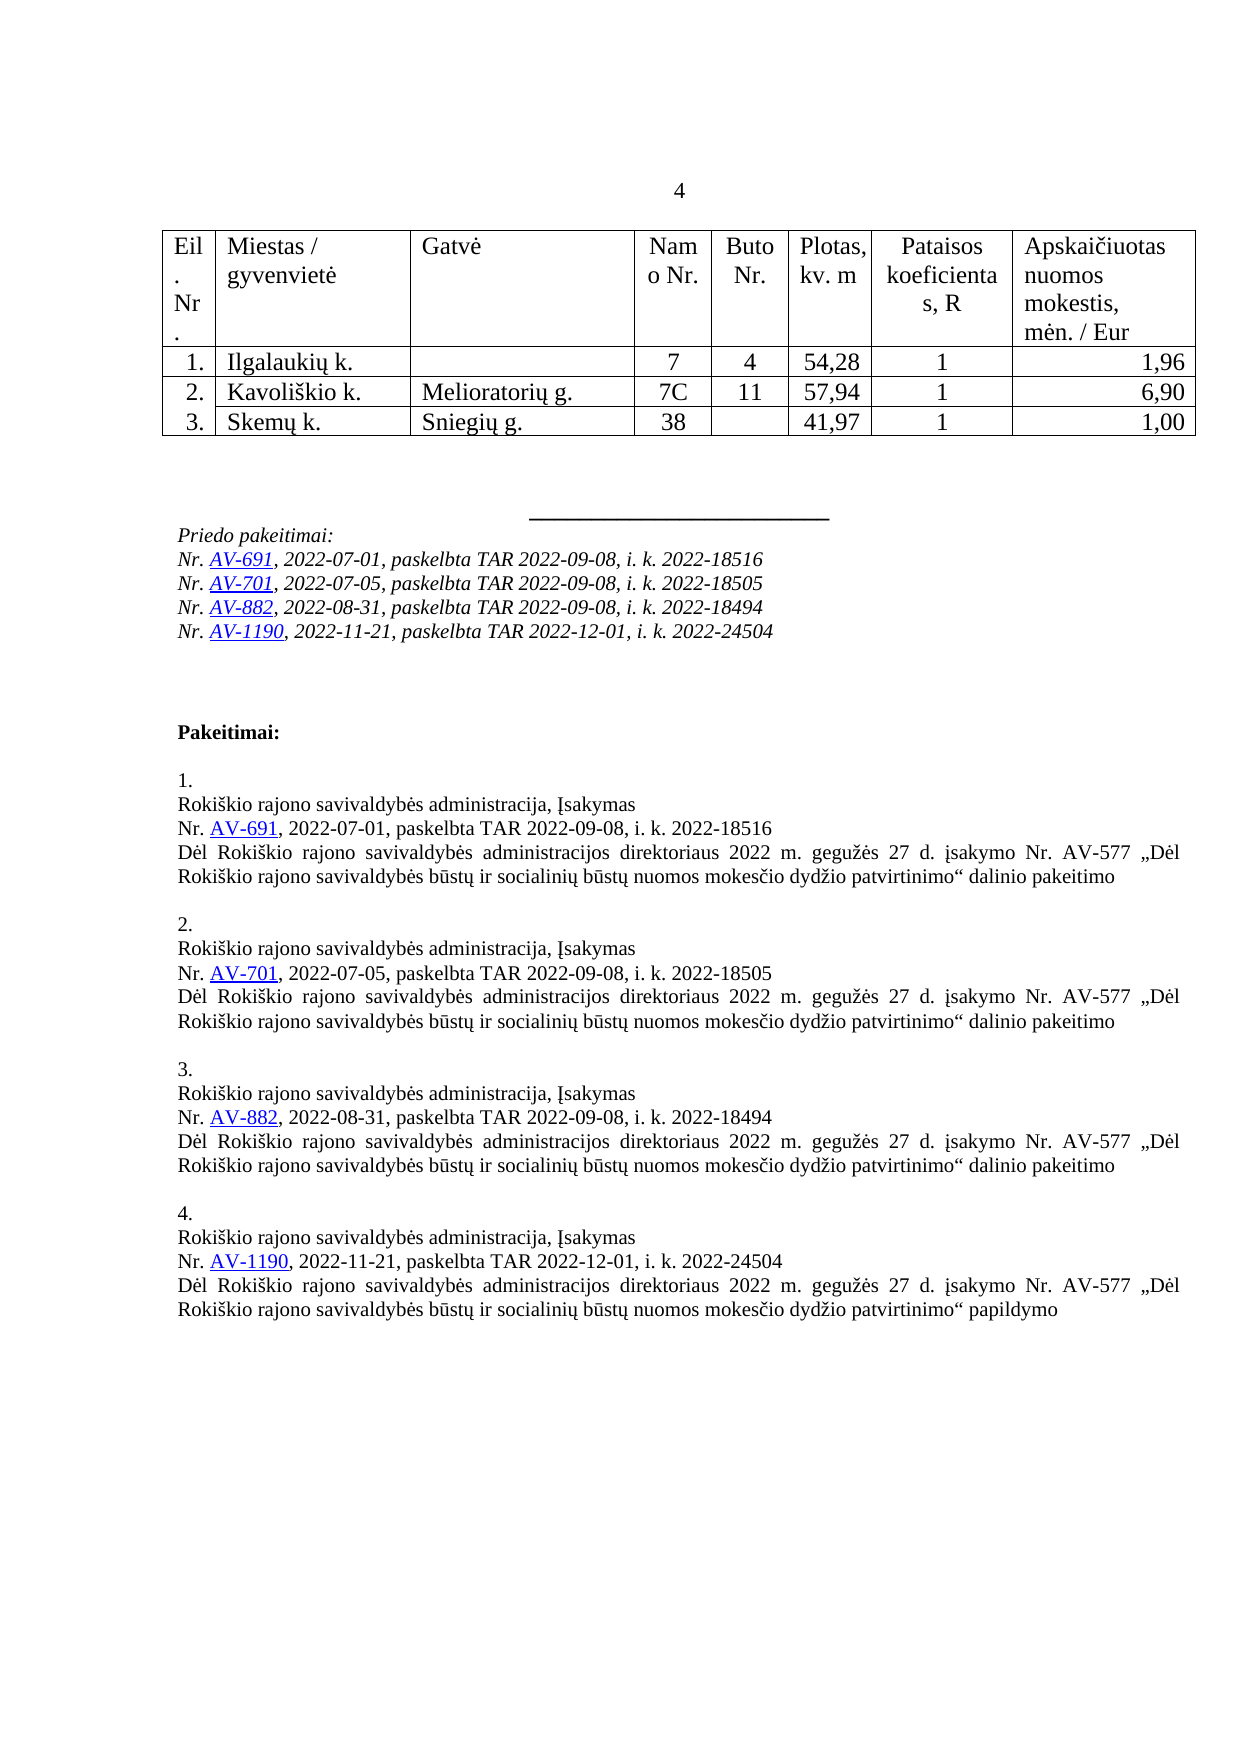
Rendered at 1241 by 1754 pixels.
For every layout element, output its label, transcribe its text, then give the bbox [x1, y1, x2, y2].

text Dėl Rokiškio rajono savivaldybės administracijos direktoriaus 2022 m. gegužės 27 d. įsakymo Nr. AV-577 „Dėl Rokiškio rajono savivaldybės būstų ir socialinių būstų nuomos mokesčio dydžio patvirtinimo“ dalinio pakeitimo [177, 840, 1181, 888]
text Dėl Rokiškio rajono savivaldybės administracijos direktoriaus 2022 m. gegužės 27 d. įsakymo Nr. AV-577 „Dėl Rokiškio rajono savivaldybės būstų ir socialinių būstų nuomos mokesčio dydžio patvirtinimo“ dalinio pakeitimo [177, 1129, 1181, 1177]
table_cell Kavoliškio k. [216, 377, 410, 406]
text Nr. AV-882, 2022-08-31, paskelbta TAR 2022-09-08, i. k. 2022-18494 [177, 595, 1181, 619]
table_header Gatvė [411, 231, 634, 346]
table_cell 3. [163, 406, 215, 435]
table_cell 1,00 [1013, 407, 1195, 435]
table_cell [712, 407, 788, 435]
table_cell 7C [635, 377, 711, 406]
text Nr. AV-882, 2022-08-31, paskelbta TAR 2022-09-08, i. k. 2022-18494 [177, 1105, 1181, 1129]
table_header Plotas, kv. m [789, 231, 871, 346]
table_cell Ilgalaukių k. [216, 347, 410, 376]
table_header Miestas / gyvenvietė [216, 231, 410, 346]
table_cell 1 [872, 407, 1012, 435]
text Nr. AV-1190, 2022-11-21, paskelbta TAR 2022-12-01, i. k. 2022-24504 [177, 619, 1181, 643]
text 4. [177, 1201, 1181, 1225]
text Nr. AV-701, 2022-07-05, paskelbta TAR 2022-09-08, i. k. 2022-18505 [177, 571, 1181, 595]
text Rokiškio rajono savivaldybės administracija, Įsakymas [177, 1225, 1181, 1249]
text Pakeitimai: [177, 720, 1181, 744]
text 1. [177, 768, 1181, 792]
table_cell [411, 347, 634, 376]
table_header Pataisos koeficientas, R [872, 231, 1012, 346]
text Rokiškio rajono savivaldybės administracija, Įsakymas [177, 792, 1181, 816]
table_cell 57,94 [789, 377, 871, 406]
text Priedo pakeitimai: [177, 523, 1181, 547]
text Dėl Rokiškio rajono savivaldybės administracijos direktoriaus 2022 m. gegužės 27 d. įsakymo Nr. AV-577 „Dėl Rokiškio rajono savivaldybės būstų ir socialinių būstų nuomos mokesčio dydžio patvirtinimo“ dalinio pakeitimo [177, 984, 1181, 1033]
table_cell 1. [163, 347, 215, 376]
text Dėl Rokiškio rajono savivaldybės administracijos direktoriaus 2022 m. gegužės 27 d. įsakymo Nr. AV-577 „Dėl Rokiškio rajono savivaldybės būstų ir socialinių būstų nuomos mokesčio dydžio patvirtinimo“ papildymo [177, 1273, 1181, 1321]
table_header Namo Nr. [635, 231, 711, 346]
table_cell 6,90 [1013, 377, 1195, 406]
table_cell 2. [163, 377, 215, 406]
text ________________________ [177, 494, 1181, 523]
table_cell Melioratorių g. [411, 377, 634, 406]
table_cell Sniegių g. [411, 407, 634, 435]
table_header Eil. Nr. [163, 231, 215, 346]
table_cell 1 [872, 377, 1012, 406]
text Rokiškio rajono savivaldybės administracija, Įsakymas [177, 1081, 1181, 1105]
table_cell 38 [635, 407, 711, 435]
table_header Apskaičiuotas nuomos mokestis, mėn. / Eur [1013, 231, 1195, 346]
table_cell 4 [712, 347, 788, 376]
text Nr. AV-691, 2022-07-01, paskelbta TAR 2022-09-08, i. k. 2022-18516 [177, 816, 1181, 840]
table_cell 41,97 [789, 407, 871, 435]
table_cell Skemų k. [216, 407, 410, 435]
table_cell 1 [872, 347, 1012, 376]
table_cell 1,96 [1013, 347, 1195, 376]
text 2. [177, 912, 1181, 936]
table_cell 54,28 [789, 347, 871, 376]
text Nr. AV-701, 2022-07-05, paskelbta TAR 2022-09-08, i. k. 2022-18505 [177, 960, 1181, 984]
table_cell 7 [635, 347, 711, 376]
text 3. [177, 1057, 1181, 1081]
table_cell 11 [712, 377, 788, 406]
text Rokiškio rajono savivaldybės administracija, Įsakymas [177, 936, 1181, 960]
text Nr. AV-691, 2022-07-01, paskelbta TAR 2022-09-08, i. k. 2022-18516 [177, 547, 1181, 571]
text Nr. AV-1190, 2022-11-21, paskelbta TAR 2022-12-01, i. k. 2022-24504 [177, 1249, 1181, 1273]
table_header Buto Nr. [712, 231, 788, 346]
